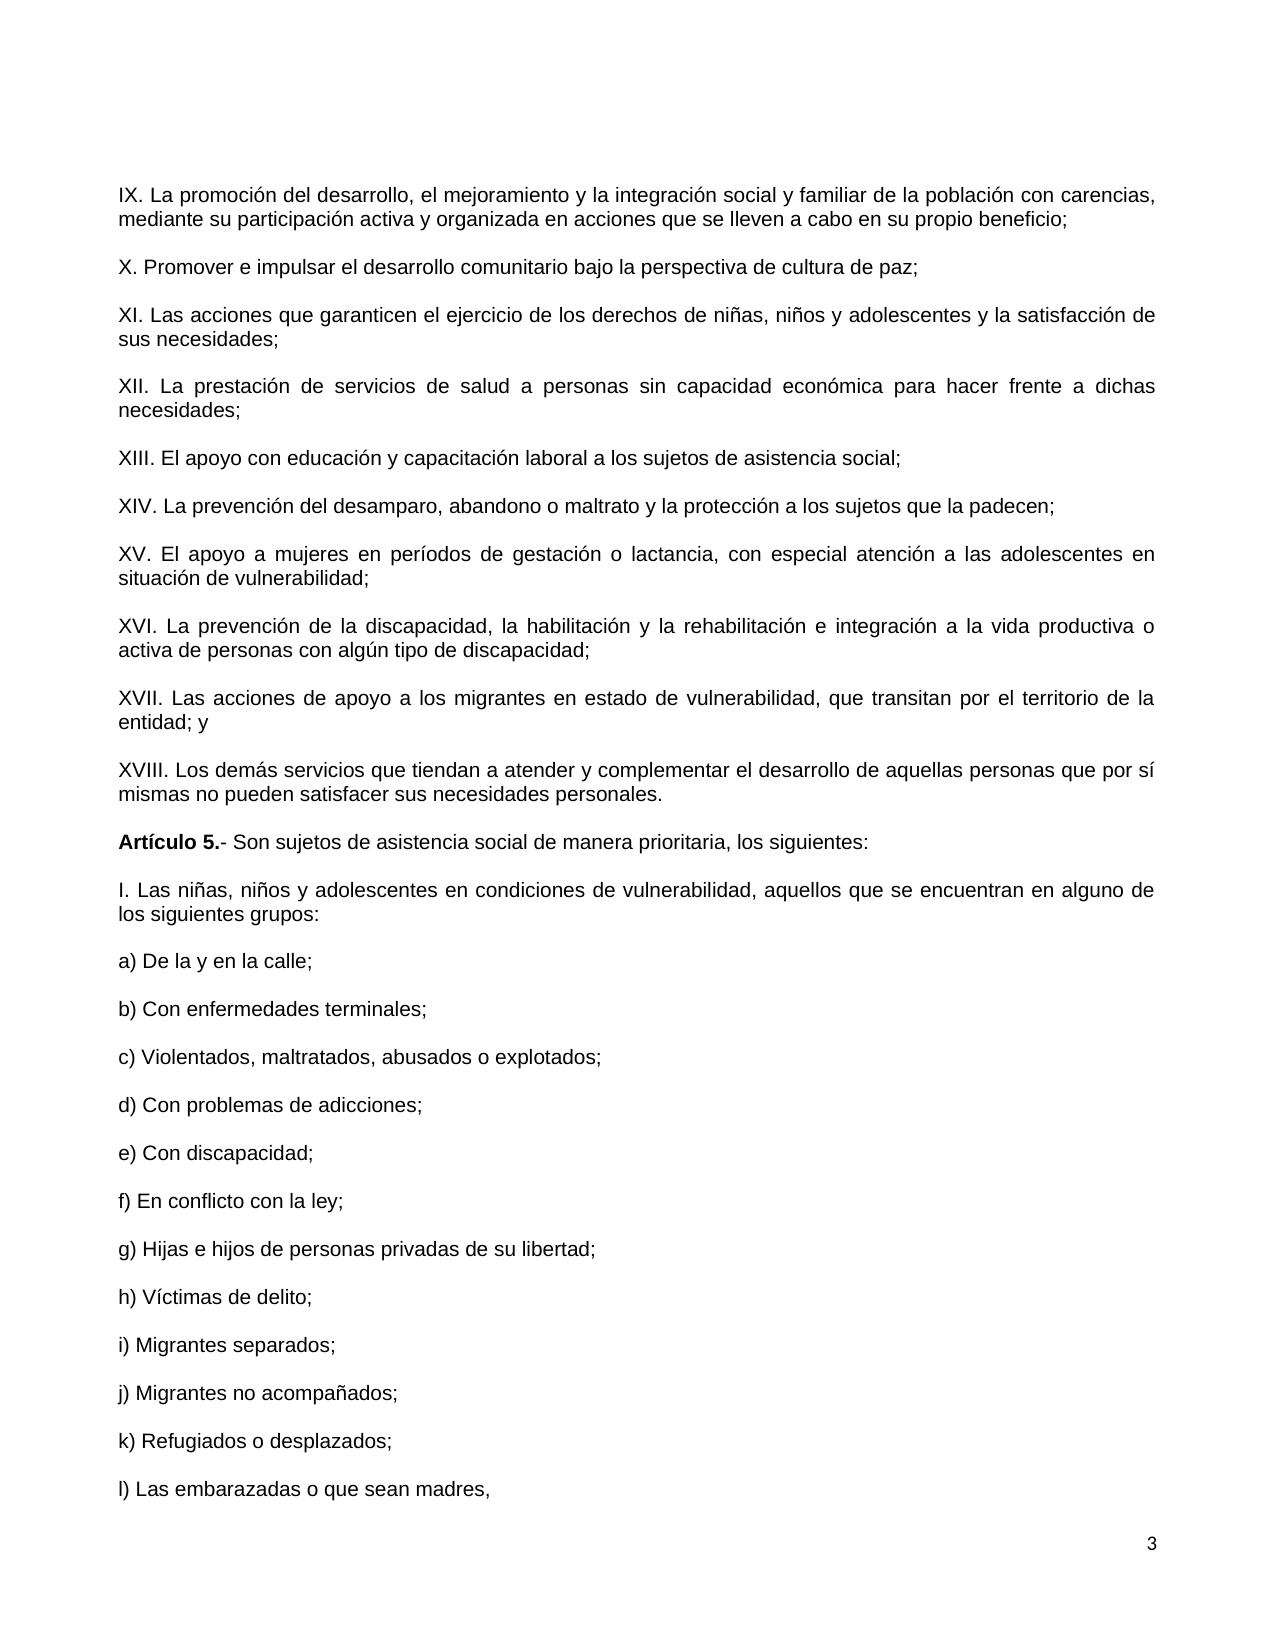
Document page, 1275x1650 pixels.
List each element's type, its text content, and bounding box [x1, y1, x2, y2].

text XII. La prestación de servicios de salud a personas sin capacidad económica para hacer frente a dichas necesidades; [118, 374, 1157, 422]
text a) De la y en la calle; [118, 949, 1157, 973]
text f) En conflicto con la ley; [118, 1189, 1157, 1213]
text h) Víctimas de delito; [118, 1285, 1157, 1309]
text d) Con problemas de adicciones; [118, 1093, 1157, 1117]
text b) Con enfermedades terminales; [118, 997, 1157, 1021]
text IX. La promoción del desarrollo, el mejoramiento y la integración social y familiar de la población con carencias, mediante su participación activa y organizada en acciones que se lleven a cabo en su propio beneficio; [53, 118, 1221, 231]
text XIV. La prevención del desamparo, abandono o maltrato y la protección a los sujetos que la padecen; [118, 494, 1157, 518]
text I. Las niñas, niños y adolescentes en condiciones de vulnerabilidad, aquellos que se encuentran en alguno de los siguientes grupos: [118, 877, 1157, 925]
text j) Migrantes no acompañados; [118, 1381, 1157, 1404]
text XV. El apoyo a mujeres en períodos de gestación o lactancia, con especial atención a las adolescentes en situación de vulnerabilidad; [118, 542, 1157, 590]
text l) Las embarazadas o que sean madres, [118, 1476, 1157, 1500]
text c) Violentados, maltratados, abusados o explotados; [118, 1045, 1157, 1069]
text X. Promover e impulsar el desarrollo comunitario bajo la perspectiva de cultura de paz; [118, 254, 1157, 278]
text XVII. Las acciones de apoyo a los migrantes en estado de vulnerabilidad, que transitan por el territorio de la entidad; y [118, 686, 1157, 734]
text Artículo 5.- Son sujetos de asistencia social de manera prioritaria, los siguientes: [118, 829, 1157, 853]
text XVIII. Los demás servicios que tiendan a atender y complementar el desarrollo de aquellas personas que por sí mismas no pueden satisfacer sus necesidades personales. [118, 758, 1157, 806]
text i) Migrantes separados; [118, 1333, 1157, 1357]
text XVI. La prevención de la discapacidad, la habilitación y la rehabilitación e integración a la vida productiva o activa de personas con algún tipo de discapacidad; [118, 614, 1157, 662]
text k) Refugiados o desplazados; [118, 1428, 1157, 1452]
text XIII. El apoyo con educación y capacitación laboral a los sujetos de asistencia social; [118, 446, 1157, 470]
text g) Hijas e hijos de personas privadas de su libertad; [118, 1237, 1157, 1261]
text e) Con discapacidad; [118, 1141, 1157, 1165]
text XI. Las acciones que garanticen el ejercicio de los derechos de niñas, niños y adolescentes y la satisfacción de sus necesidades; [118, 302, 1157, 350]
